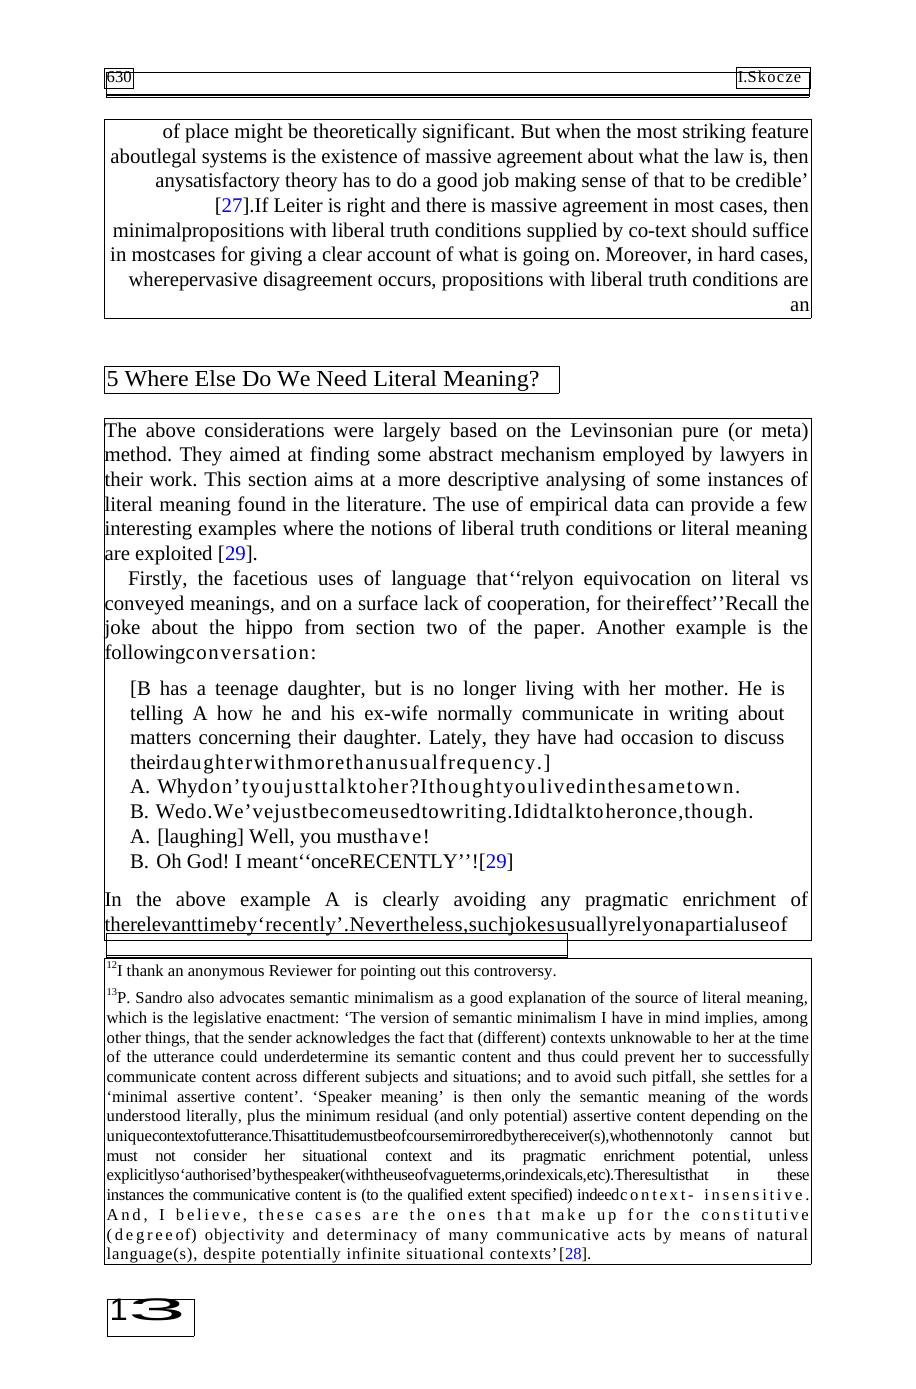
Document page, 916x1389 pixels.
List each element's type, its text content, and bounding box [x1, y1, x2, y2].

text The above considerations were largely based on the Levinsonian pure (or meta) method. They aimed at finding some abstract mechanism employed by lawyers in their work. This section aims at a more descriptive analysing of some instances of literal meaning found in the literature. The use of empirical data can provide a few interesting examples where the notions of liberal truth conditions or literal meaning are exploited [29]. [105, 419, 809, 565]
text 12I thank an anonymous Reviewer for pointing out this controversy. [106, 959, 811, 980]
list Oh God! I meant‘‘onceRECENTLY’’![29] [130, 849, 811, 873]
text 630 [107, 73, 133, 86]
list Whydon’tyoujusttalktoher?Ithoughtyoulivedinthesametown. [130, 774, 811, 798]
text I.Skoczen´ [738, 68, 810, 72]
list Wedo.We’vejustbecomeusedtowriting.Ididtalktoheronce,though. [130, 799, 811, 823]
text I.Skoczen´ [738, 73, 809, 88]
text [B has a teenage daughter, but is no longer living with her mother. He is telling A how he and his ex-wife normally communicate in writing about matters concerning their daughter. Lately, they have had occasion to discuss theirdaughterwithmorethanusualfrequency.] [130, 676, 786, 774]
text of place might be theoretically significant. But when the most striking feature aboutlegal systems is the existence of massive agreement about what the law is, then anysatisfactory theory has to do a good job making sense of that to be credible’ [27].If Leiter is right and there is massive agreement in most cases, then minimalpropositions with liberal truth conditions supplied by co-text should suffice in mostcases for giving a clear account of what is going on. Moreover, in hard cases, wherepervasive disagreement occurs, propositions with liberal truth conditions are an [105, 120, 809, 316]
text 13P. Sandro also advocates semantic minimalism as a good explanation of the source of literal meaning, which is the legislative enactment: ‘The version of semantic minimalism I have in mind implies, among other things, that the sender acknowledges the fact that (different) contexts unknowable to her at the time of the utterance could underdetermine its semantic content and thus could prevent her to successfully communicate content across different subjects and situations; and to avoid such pitfall, she settles for a ‘minimal assertive content’. ‘Speaker meaning’ is then only the semantic meaning of the words understood literally, plus the minimum residual (and only potential) assertive content depending on the uniquecontextofutterance.Thisattitudemustbeofcoursemirroredbythereceiver(s),whothennotonly cannot but must not consider her situational context and its pragmatic enrichment potential, unless explicitlyso‘authorised’bythespeaker(withtheuseofvagueterms,orindexicals,etc).Theresultisthat in these instances the communicative content is (to the qualified extent specified) indeedcontext- insensitive. And, I believe, these cases are the ones that make up for the constitutive (degreeof) objectivity and determinacy of many communicative acts by means of natural language(s), despite potentially infinite situational contexts’[28]. [106, 986, 809, 1263]
text 13 [109, 1300, 194, 1326]
text 5 Where Else Do We Need Literal Meaning? [106, 367, 559, 391]
text In the above example A is clearly avoiding any pragmatic enrichment of therelevanttimeby‘recently’.Nevertheless,suchjokesusuallyrelyonapartialuseof [105, 887, 809, 936]
list [laughing] Well, you musthave! [130, 824, 811, 848]
text Firstly, the facetious uses of language that‘‘relyon equivocation on literal vs conveyed meanings, and on a surface lack of cooperation, for theireffect’’Recall the joke about the hippo from section two of the paper. Another example is the followingconversation: [105, 566, 809, 664]
